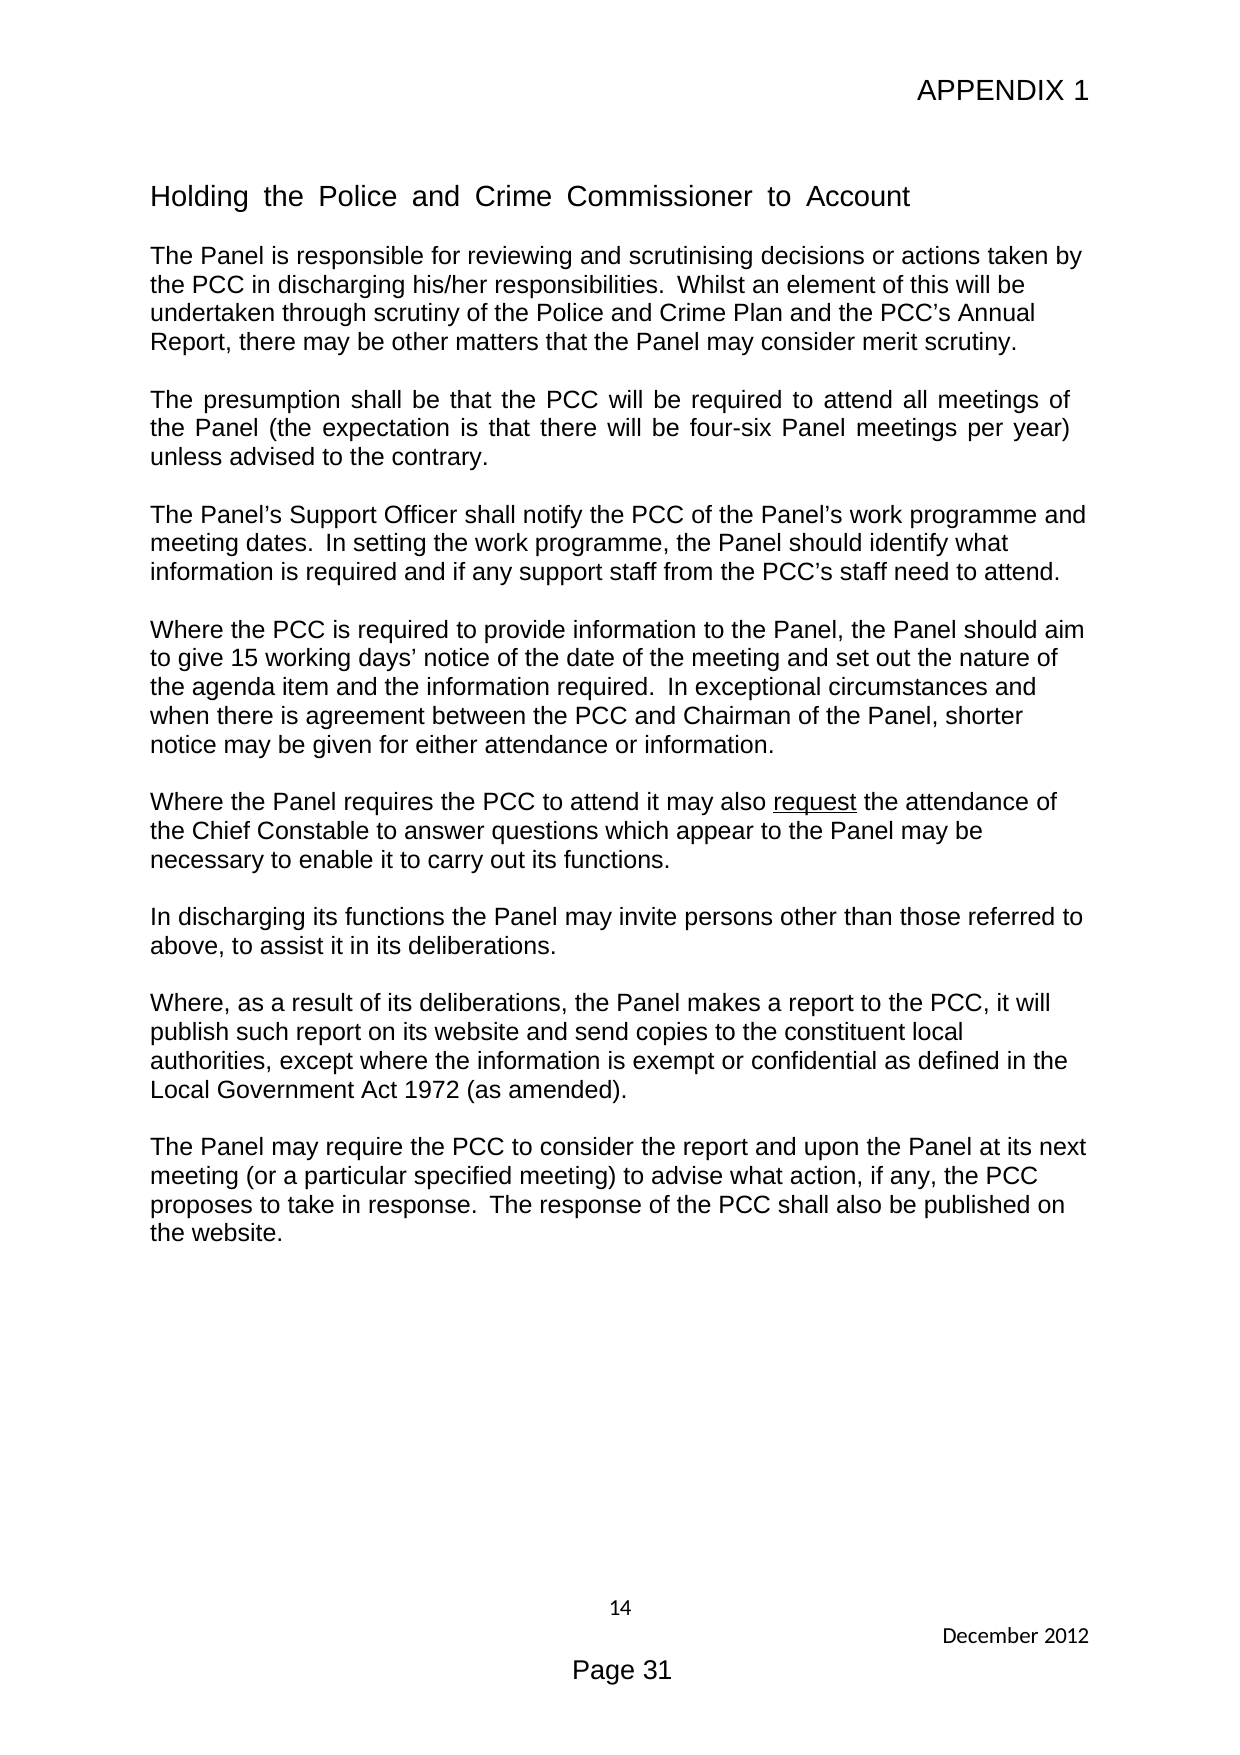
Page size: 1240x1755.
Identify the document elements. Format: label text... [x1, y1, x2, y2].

text The Panel’s Support Officer shall notify the PCC of the Panel’s work programme and meeting dates. In setting the work programme, the Panel should identify what information is required and if any support staff from the PCC’s staff need to attend. [150, 499, 1087, 586]
text The presumption shall be that the PCC will be required to attend all meetings of the Panel (the expectation is that there will be four-six Panel meetings per year) unless advised to the contrary. [150, 384, 1071, 471]
text The Panel may require the PCC to consider the report and upon the Panel at its next meeting (or a particular specified meeting) to advise what action, if any, the PCC proposes to take in response. The response of the PCC shall also be published on the website. [150, 1132, 1087, 1247]
text The Panel is responsible for reviewing and scrutinising decisions or actions taken by the PCC in discharging his/her responsibilities. Whilst an element of this will be undertaken through scrutiny of the Police and Crime Plan and the PCC’s Annual Report, there may be other matters that the Panel may consider merit scrutiny. [150, 241, 1087, 356]
subtitle Holding the Police and Crime Commissioner to Account [150, 179, 1102, 212]
text Where the PCC is required to provide information to the Panel, the Panel should aim to give 15 working days’ notice of the date of the meeting and set out the nature of the agenda item and the information required. In exceptional circumstances and when there is agreement between the PCC and Chairman of the Panel, shorter notice may be given for either attendance or information. [150, 614, 1087, 758]
text Where, as a result of its deliberations, the Panel makes a report to the PCC, it will publish such report on its website and send copies to the constituent local authorities, except where the information is exempt or confidential as defined in the Local Government Act 1972 (as amended). [150, 988, 1079, 1103]
text Where the Panel requires the PCC to attend it may also request the attendance of the Chief Constable to answer questions which appear to the Panel may be necessary to enable it to carry out its functions. [150, 787, 1072, 873]
text In discharging its functions the Panel may invite persons other than those referred to above, to assist it in its deliberations. [150, 902, 1087, 959]
